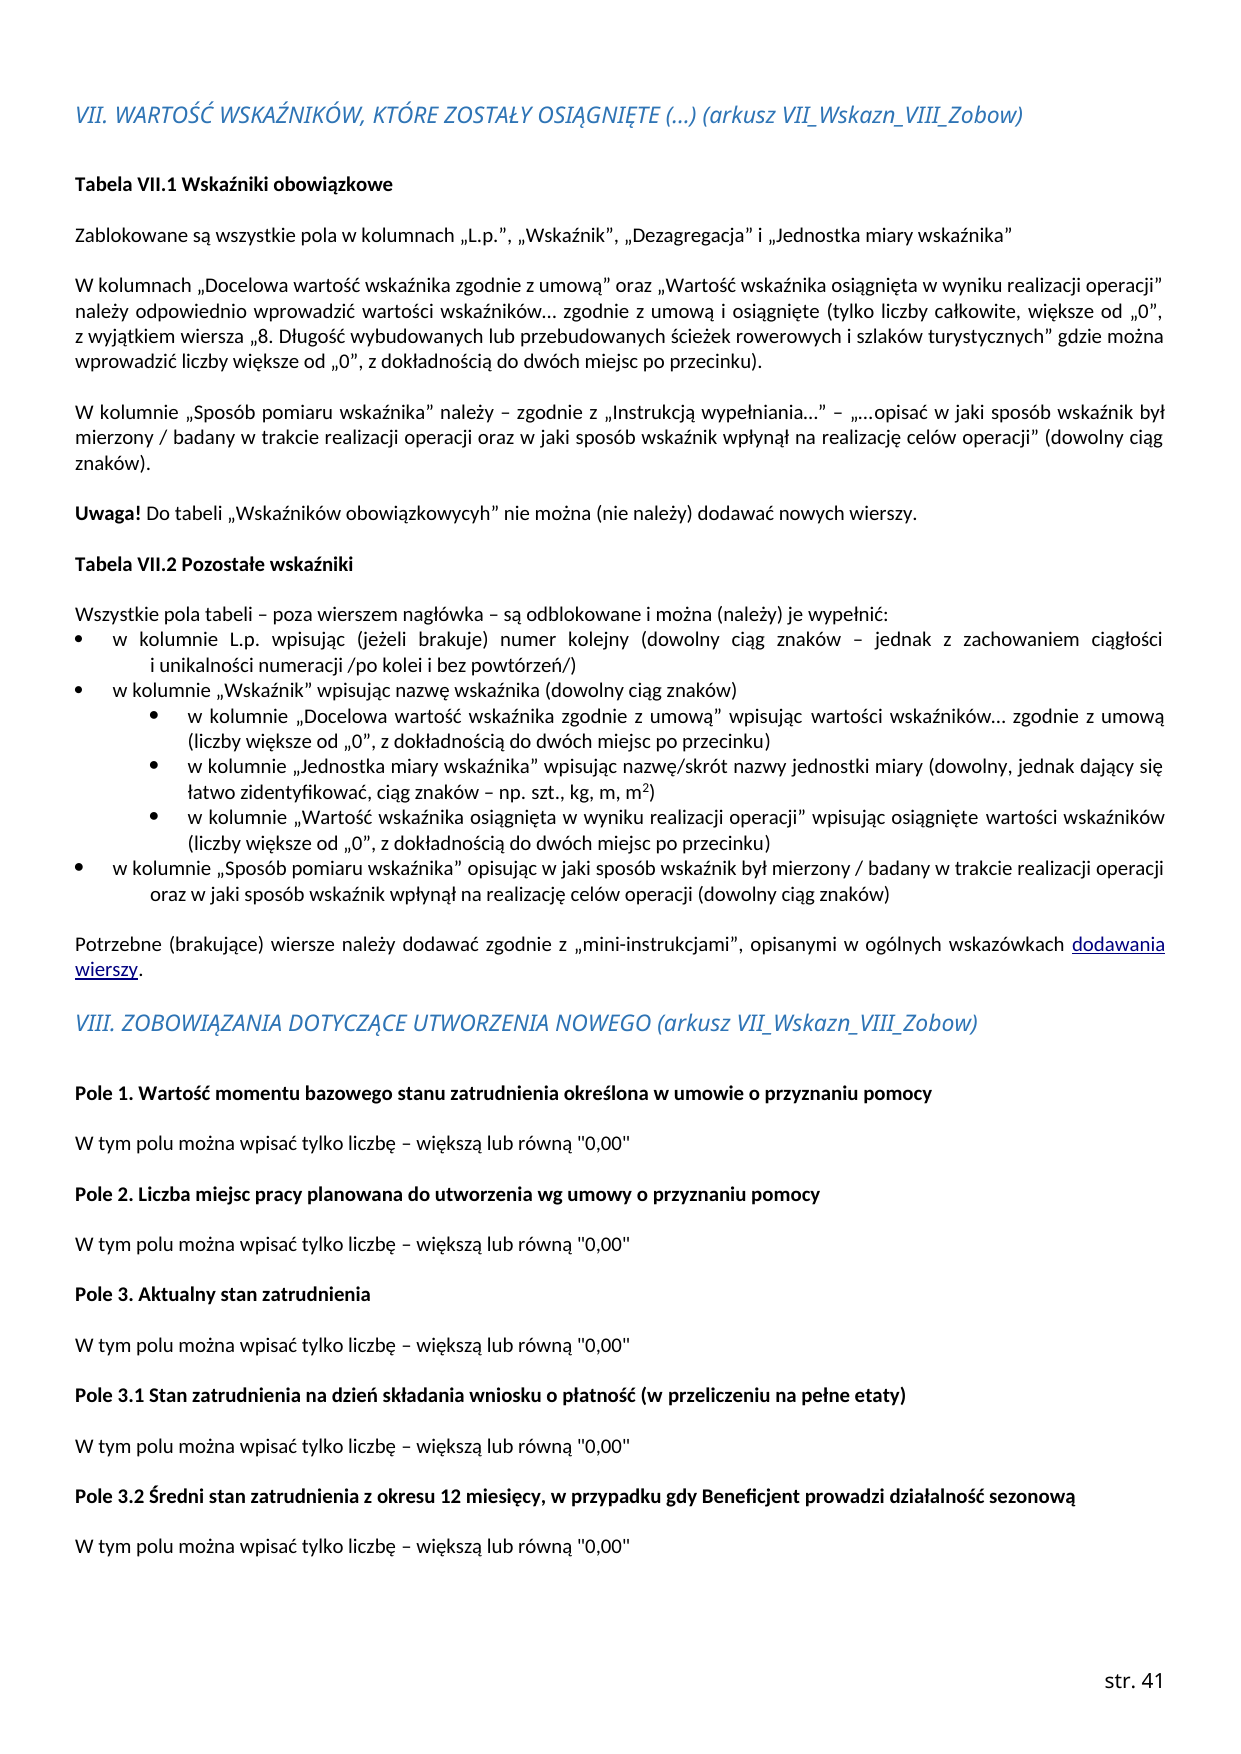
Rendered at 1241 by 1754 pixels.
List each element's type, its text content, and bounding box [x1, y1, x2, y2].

list W tym polu można wpisać tylko liczbę – większą lub równą "0,00" [75, 1130, 1165, 1156]
list W kolumnach „Docelowa wartość wskaźnika zgodnie z umową” oraz „Wartość wskaźnika osiągnięta w wyniku realizacji operacji” należy odpowiednio wprowadzić wartości wskaźników… zgodnie z umową i osiągnięte (tylko liczby całkowite, większe od „0”, z wyjątkiem wiersza „8. Długość wybudowanych lub przebudowanych ścieżek rowerowych i szlaków turystycznych” gdzie można wprowadzić liczby większe od „0”, z dokładnością do dwóch miejsc po przecinku). [75, 272, 1165, 374]
list w kolumnie „Wartość wskaźnika osiągnięta w wyniku realizacji operacji” wpisując osiągnięte wartości wskaźników (liczby większe od „0”, z dokładnością do dwóch miejsc po przecinku) [150, 804, 1165, 855]
subtitle VIII. ZOBOWIĄZANIA DOTYCZĄCE UTWORZENIA NOWEGO (arkusz VII_Wskazn_VIII_Zobow) [75, 1007, 1165, 1038]
text Potrzebne (brakujące) wiersze należy dodawać zgodnie z „mini-instrukcjami”, opisanymi w ogólnych wskazówkach dodawania wierszy. [75, 931, 1165, 982]
list Pole 3. Aktualny stan zatrudnienia [75, 1282, 1165, 1307]
list W tym polu można wpisać tylko liczbę – większą lub równą "0,00" [75, 1534, 1165, 1559]
list W tym polu można wpisać tylko liczbę – większą lub równą "0,00" [75, 1332, 1165, 1357]
text Pole 1. Wartość momentu bazowego stanu zatrudnienia określona w umowie o przyznaniu pomocy [75, 1080, 1165, 1105]
list Pole 3.2 Średni stan zatrudnienia z okresu 12 miesięcy, w przypadku gdy Beneficjent prowadzi działalność sezonową [75, 1483, 1165, 1509]
list W kolumnie „Sposób pomiaru wskaźnika” należy – zgodnie z „Instrukcją wypełniania…” – „…opisać w jaki sposób wskaźnik był mierzony / badany w trakcie realizacji operacji oraz w jaki sposób wskaźnik wpłynął na realizację celów operacji” (dowolny ciąg znaków). [75, 399, 1165, 475]
list W tym polu można wpisać tylko liczbę – większą lub równą "0,00" [75, 1231, 1165, 1257]
list Tabela VII.2 Pozostałe wskaźniki [75, 551, 1165, 576]
list Uwaga! Do tabeli „Wskaźników obowiązkowycyh” nie można (nie należy) dodawać nowych wierszy. [75, 500, 1165, 526]
list W tym polu można wpisać tylko liczbę – większą lub równą "0,00" [75, 1433, 1165, 1458]
list Tabela VII.1 Wskaźniki obowiązkowe [75, 172, 1165, 197]
list Zablokowane są wszystkie pola w kolumnach „L.p.”, „Wskaźnik”, „Dezagregacja” i „Jednostka miary wskaźnika” [75, 222, 1165, 247]
list w kolumnie „Sposób pomiaru wskaźnika” opisując w jaki sposób wskaźnik był mierzony / badany w trakcie realizacji operacji oraz w jaki sposób wskaźnik wpłynął na realizację celów operacji (dowolny ciąg znaków) [75, 855, 1165, 906]
list Wszystkie pola tabeli – poza wierszem nagłówka – są odblokowane i można (należy) je wypełnić: [75, 601, 1165, 627]
list w kolumnie „Docelowa wartość wskaźnika zgodnie z umową” wpisując wartości wskaźników… zgodnie z umową (liczby większe od „0”, z dokładnością do dwóch miejsc po przecinku) [150, 703, 1165, 754]
list Pole 3.1 Stan zatrudnienia na dzień składania wniosku o płatność (w przeliczeniu na pełne etaty) [75, 1382, 1165, 1408]
list w kolumnie „Jednostka miary wskaźnika” wpisując nazwę/skrót nazwy jednostki miary (dowolny, jednak dający się łatwo zidentyfikować, ciąg znaków – np. szt., kg, m, m2) [150, 754, 1165, 804]
list w kolumnie L.p. wpisując (jeżeli brakuje) numer kolejny (dowolny ciąg znaków – jednak z zachowaniem ciągłości i unikalności numeracji /po kolei i bez powtórzeń/) [75, 627, 1165, 677]
list Pole 2. Liczba miejsc pracy planowana do utworzenia wg umowy o przyznaniu pomocy [75, 1181, 1165, 1206]
subtitle VII. WARTOŚĆ WSKAŹNIKÓW, KTÓRE ZOSTAŁY OSIĄGNIĘTE (…) (arkusz VII_Wskazn_VIII_Zobow) [75, 99, 1165, 130]
list w kolumnie „Wskaźnik” wpisując nazwę wskaźnika (dowolny ciąg znaków) [75, 677, 1165, 703]
